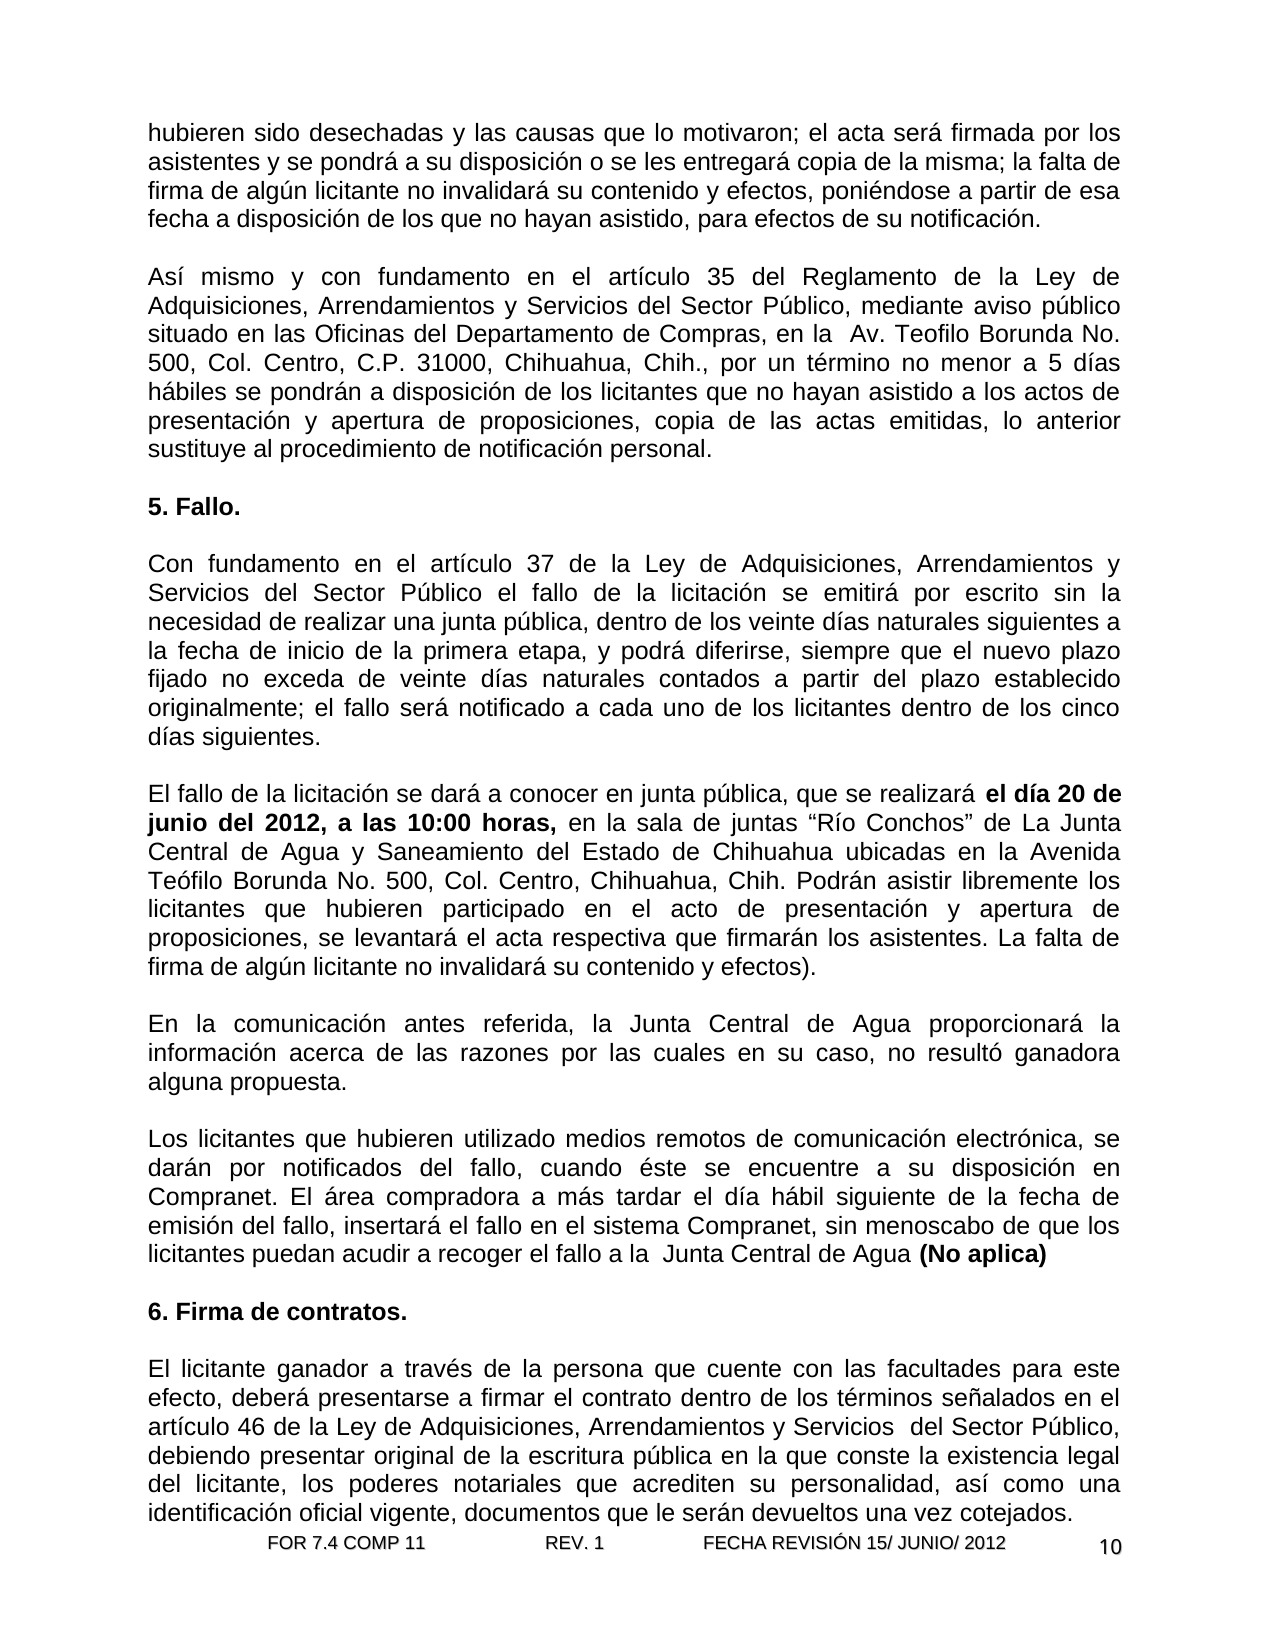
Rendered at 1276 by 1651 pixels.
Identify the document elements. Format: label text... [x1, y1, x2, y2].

text Con fundamento en el artículo 37 de la Ley de Adquisiciones, Arrendamientos y Servicios del Sector Público el fallo de la licitación se emitirá por escrito sin la necesidad de realizar una junta pública, dentro de los veinte días naturales siguientes a la fecha de inicio de la primera etapa, y podrá diferirse, siempre que el nuevo plazo fijado no exceda de veinte días naturales contados a partir del plazo establecido originalmente; el fallo será notificado a cada uno de los licitantes dentro de los cinco días siguientes. [148, 549, 1122, 751]
text Los licitantes que hubieren utilizado medios remotos de comunicación electrónica, se darán por notificados del fallo, cuando éste se encuentre a su disposición en Compranet. El área compradora a más tardar el día hábil siguiente de la fecha de emisión del fallo, insertará el fallo en el sistema Compranet, sin menoscabo de que los licitantes puedan acudir a recoger el fallo a la Junta Central de Agua (No aplica) [148, 1124, 1122, 1268]
text El licitante ganador a través de la persona que cuente con las facultades para este efecto, deberá presentarse a firmar el contrato dentro de los términos señalados en el artículo 46 de la Ley de Adquisiciones, Arrendamientos y Servicios del Sector Público, debiendo presentar original de la escritura pública en la que conste la existencia legal del licitante, los poderes notariales que acrediten su personalidad, así como una identificación oficial vigente, documentos que le serán devueltos una vez cotejados. [148, 1354, 1122, 1527]
text Así mismo y con fundamento en el artículo 35 del Reglamento de la Ley de Adquisiciones, Arrendamientos y Servicios del Sector Público, mediante aviso público situado en las Oficinas del Departamento de Compras, en la Av. Teofilo Borunda No. 500, Col. Centro, C.P. 31000, Chihuahua, Chih., por un término no menor a 5 días hábiles se pondrán a disposición de los licitantes que no hayan asistido a los actos de presentación y apertura de proposiciones, copia de las actas emitidas, lo anterior sustituye al procedimiento de notificación personal. [148, 262, 1122, 463]
text 6. Firma de contratos. [148, 1297, 1131, 1326]
text El fallo de la licitación se dará a conocer en junta pública, que se realizará el día 20 de junio del 2012, a las 10:00 horas, en la sala de juntas “Río Conchos” de La Junta Central de Agua y Saneamiento del Estado de Chihuahua ubicadas en la Avenida Teófilo Borunda No. 500, Col. Centro, Chihuahua, Chih. Podrán asistir libremente los licitantes que hubieren participado en el acto de presentación y apertura de proposiciones, se levantará el acta respectiva que firmarán los asistentes. La falta de firma de algún licitante no invalidará su contenido y efectos). [148, 779, 1122, 981]
text 5. Fallo. [148, 492, 1131, 521]
text En la comunicación antes referida, la Junta Central de Agua proporcionará la información acerca de las razones por las cuales en su caso, no resultó ganadora alguna propuesta. [148, 1009, 1122, 1096]
text hubieren sido desechadas y las causas que lo motivaron; el acta será firmada por los asistentes y se pondrá a su disposición o se les entregará copia de la misma; la falta de firma de algún licitante no invalidará su contenido y efectos, poniéndose a partir de esa fecha a disposición de los que no hayan asistido, para efectos de su notificación. [148, 118, 1122, 233]
